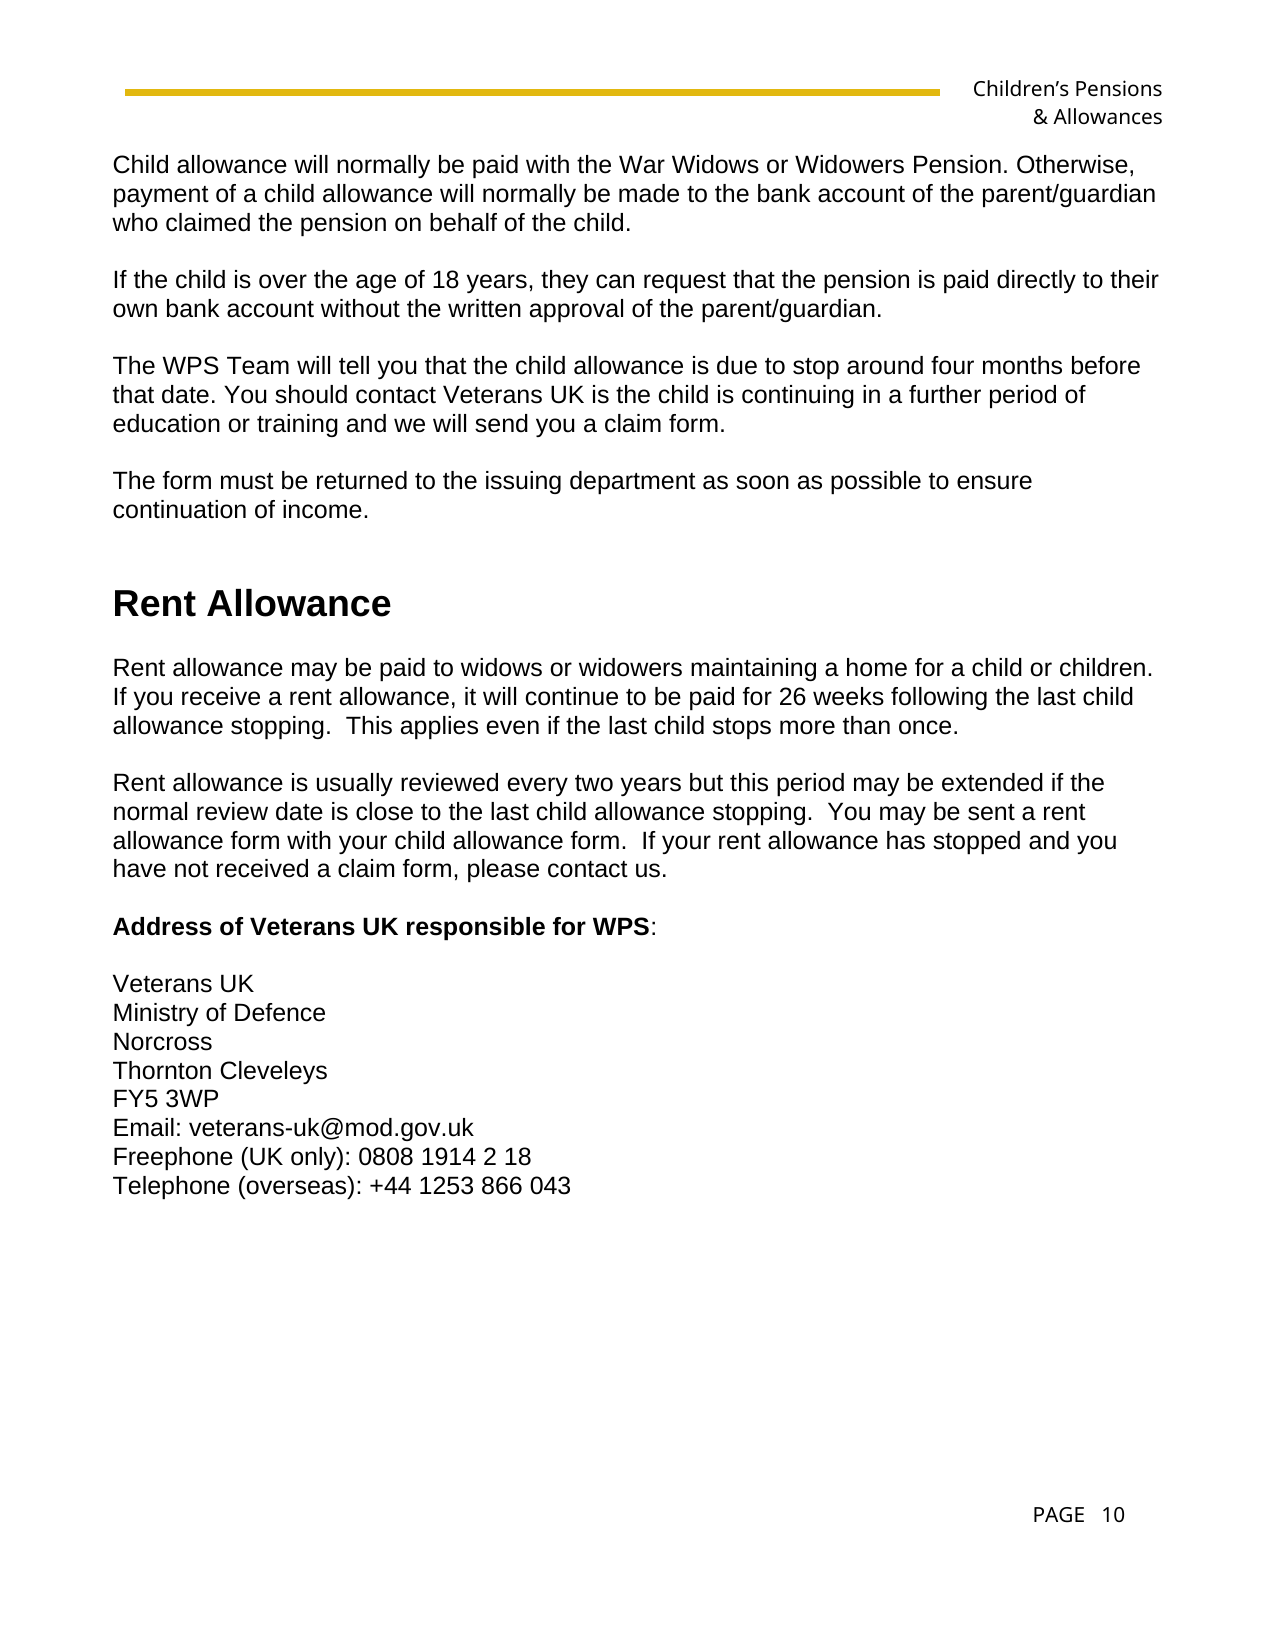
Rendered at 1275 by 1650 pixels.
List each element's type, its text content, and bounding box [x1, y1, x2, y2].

text Rent Allowance [112, 581, 1162, 624]
text Rent allowance may be paid to widows or widowers maintaining a home for a child or children. If you receive a rent allowance, it will continue to be paid for 26 weeks following the last child allowance stopping. This applies even if the last child stops more than once. [112, 653, 1162, 739]
text Address of Veterans UK responsible for WPS: [112, 912, 1162, 941]
text Norcross [112, 1027, 1162, 1056]
text FY5 3WP [112, 1084, 1162, 1113]
text Thornton Cleveleys [112, 1056, 1162, 1084]
text Child allowance will normally be paid with the War Widows or Widowers Pension. Otherwise, payment of a child allowance will normally be made to the bank account of the parent/guardian who claimed the pension on behalf of the child. [112, 150, 1162, 236]
text The WPS Team will tell you that the child allowance is due to stop around four months before that date. You should contact Veterans UK is the child is continuing in a further period of education or training and we will send you a claim form. [112, 351, 1162, 437]
text Ministry of Defence [112, 998, 1162, 1027]
text Email: veterans-uk@mod.gov.uk [112, 1113, 1162, 1142]
text Veterans UK [112, 969, 1162, 998]
text If the child is over the age of 18 years, they can request that the pension is paid directly to their own bank account without the written approval of the parent/guardian. [112, 265, 1162, 322]
text Freephone (UK only): 0808 1914 2 18 [112, 1142, 1162, 1171]
text The form must be returned to the issuing department as soon as possible to ensure continuation of income. [112, 466, 1162, 524]
text Rent allowance is usually reviewed every two years but this period may be extended if the normal review date is close to the last child allowance stopping. You may be sent a rent allowance form with your child allowance form. If your rent allowance has stopped and you have not received a claim form, please contact us. [112, 768, 1162, 883]
text Telephone (overseas): +44 1253 866 043 [112, 1171, 1162, 1199]
